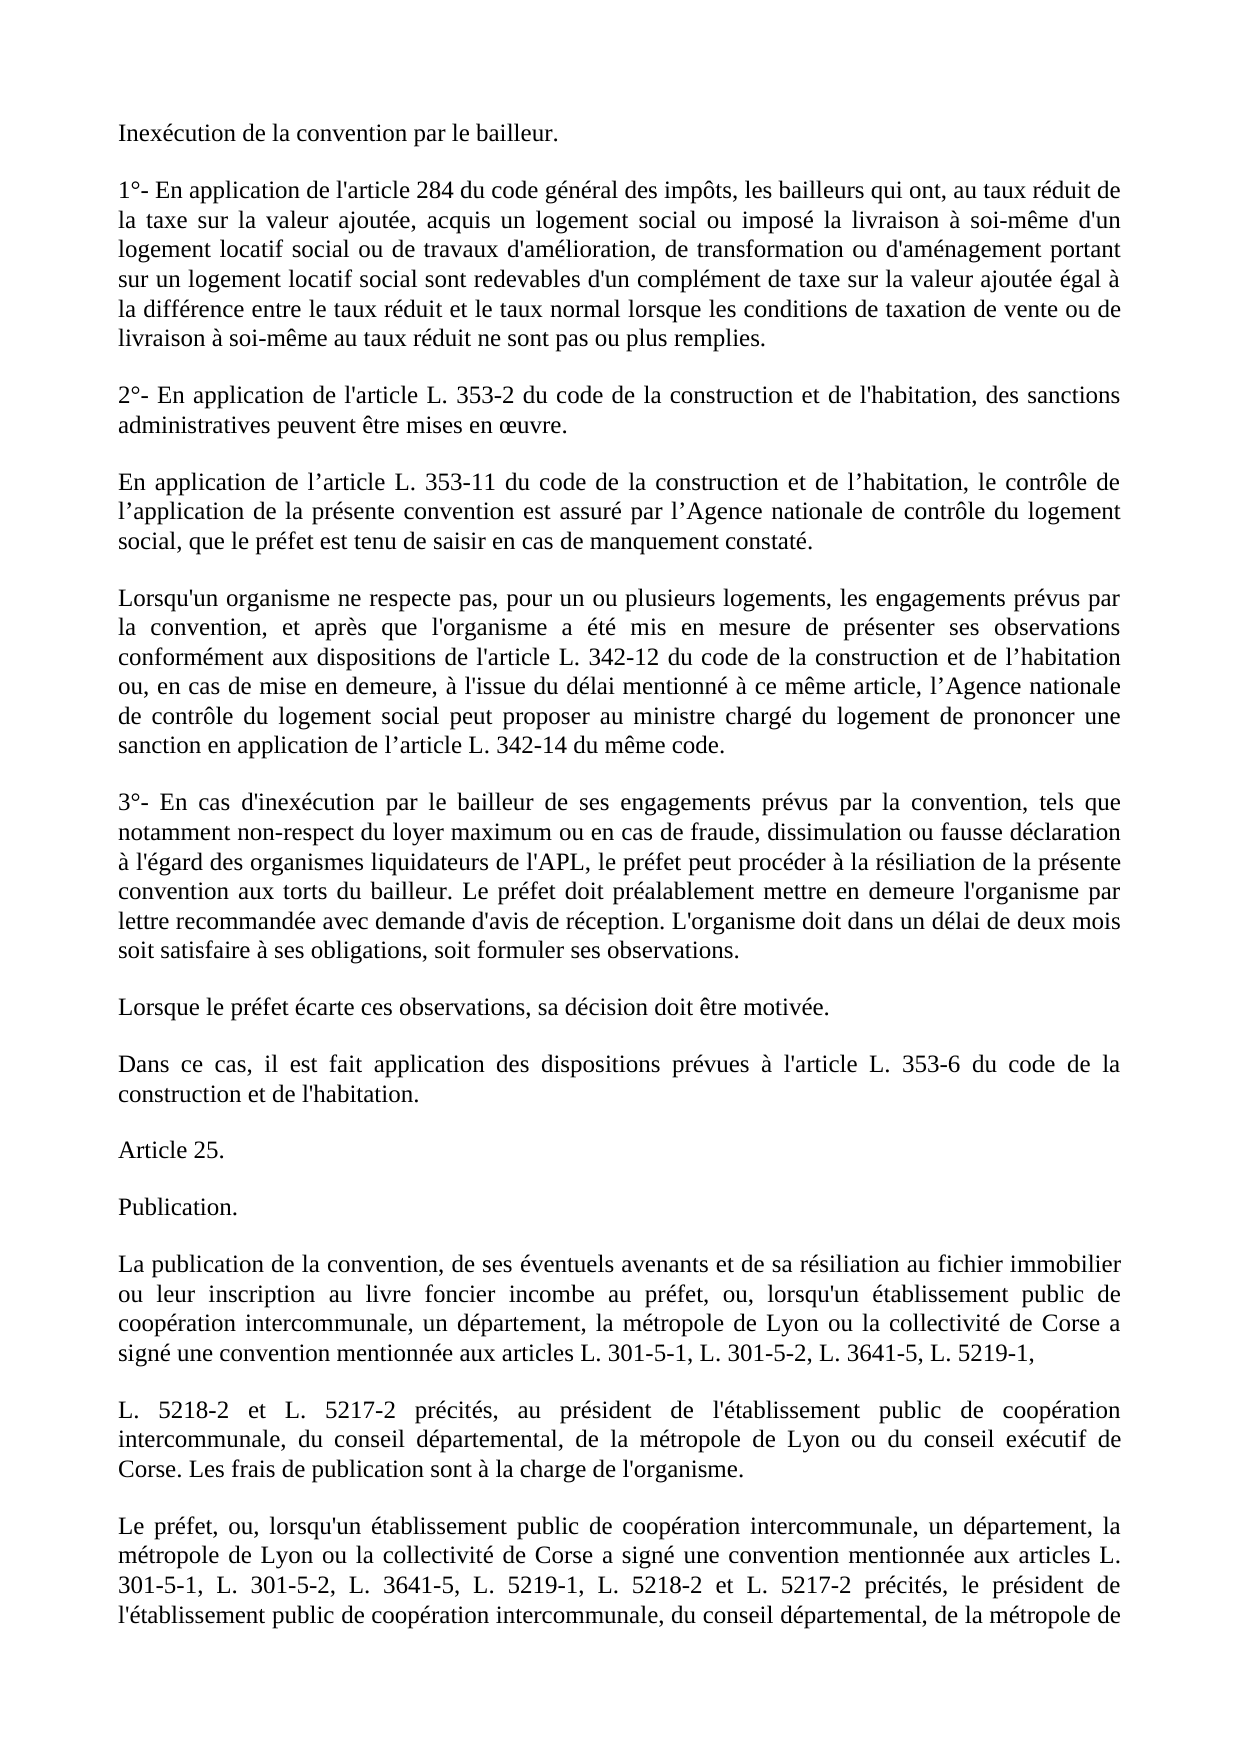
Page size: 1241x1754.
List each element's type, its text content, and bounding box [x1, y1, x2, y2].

text Lorsqu'un organisme ne respecte pas, pour un ou plusieurs logements, les engagements prévus par la convention, et après que l'organisme a été mis en mesure de présenter ses observations conformément aux dispositions de l'article L. 342-12 du code de la construction et de l’habitation ou, en cas de mise en demeure, à l'issue du délai mentionné à ce même article, l’Agence nationale de contrôle du logement social peut proposer au ministre chargé du logement de prononcer une sanction en application de l’article L. 342-14 du même code. [118, 583, 1122, 759]
text Inexécution de la convention par le bailleur. [118, 118, 1122, 147]
text En application de l’article L. 353-11 du code de la construction et de l’habitation, le contrôle de l’application de la présente convention est assuré par l’Agence nationale de contrôle du logement social, que le préfet est tenu de saisir en cas de manquement constaté. [118, 467, 1122, 554]
text La publication de la convention, de ses éventuels avenants et de sa résiliation au fichier immobilier ou leur inscription au livre foncier incombe au préfet, ou, lorsqu'un établissement public de coopération intercommunale, un département, la métropole de Lyon ou la collectivité de Corse a signé une convention mentionnée aux articles L. 301-5-1, L. 301-5-2, L. 3641-5, L. 5219-1, [118, 1249, 1122, 1367]
text Le préfet, ou, lorsqu'un établissement public de coopération intercommunale, un département, la métropole de Lyon ou la collectivité de Corse a signé une convention mentionnée aux articles L. 301-5-1, L. 301-5-2, L. 3641-5, L. 5219-1, L. 5218-2 et L. 5217-2 précités, le président de l'établissement public de coopération intercommunale, du conseil départemental, de la métropole de [118, 1511, 1122, 1628]
text L. 5218-2 et L. 5217-2 précités, au président de l'établissement public de coopération intercommunale, du conseil départemental, de la métropole de Lyon ou du conseil exécutif de Corse. Les frais de publication sont à la charge de l'organisme. [118, 1395, 1122, 1483]
text Lorsque le préfet écarte ces observations, sa décision doit être motivée. [118, 992, 1122, 1021]
text Article 25. [118, 1136, 1122, 1164]
text 1°- En application de l'article 284 du code général des impôts, les bailleurs qui ont, au taux réduit de la taxe sur la valeur ajoutée, acquis un logement social ou imposé la livraison à soi-même d'un logement locatif social ou de travaux d'amélioration, de transformation ou d'aménagement portant sur un logement locatif social sont redevables d'un complément de taxe sur la valeur ajoutée égal à la différence entre le taux réduit et le taux normal lorsque les conditions de taxation de vente ou de livraison à soi-même au taux réduit ne sont pas ou plus remplies. [118, 175, 1122, 352]
text Dans ce cas, il est fait application des dispositions prévues à l'article L. 353-6 du code de la construction et de l'habitation. [118, 1049, 1122, 1107]
text Publication. [118, 1192, 1122, 1221]
text 2°- En application de l'article L. 353-2 du code de la construction et de l'habitation, des sanctions administratives peuvent être mises en œuvre. [118, 380, 1122, 438]
text 3°- En cas d'inexécution par le bailleur de ses engagements prévus par la convention, tels que notamment non-respect du loyer maximum ou en cas de fraude, dissimulation ou fausse déclaration à l'égard des organismes liquidateurs de l'APL, le préfet peut procéder à la résiliation de la présente convention aux torts du bailleur. Le préfet doit préalablement mettre en demeure l'organisme par lettre recommandée avec demande d'avis de réception. L'organisme doit dans un délai de deux mois soit satisfaire à ses obligations, soit formuler ses observations. [118, 787, 1122, 964]
